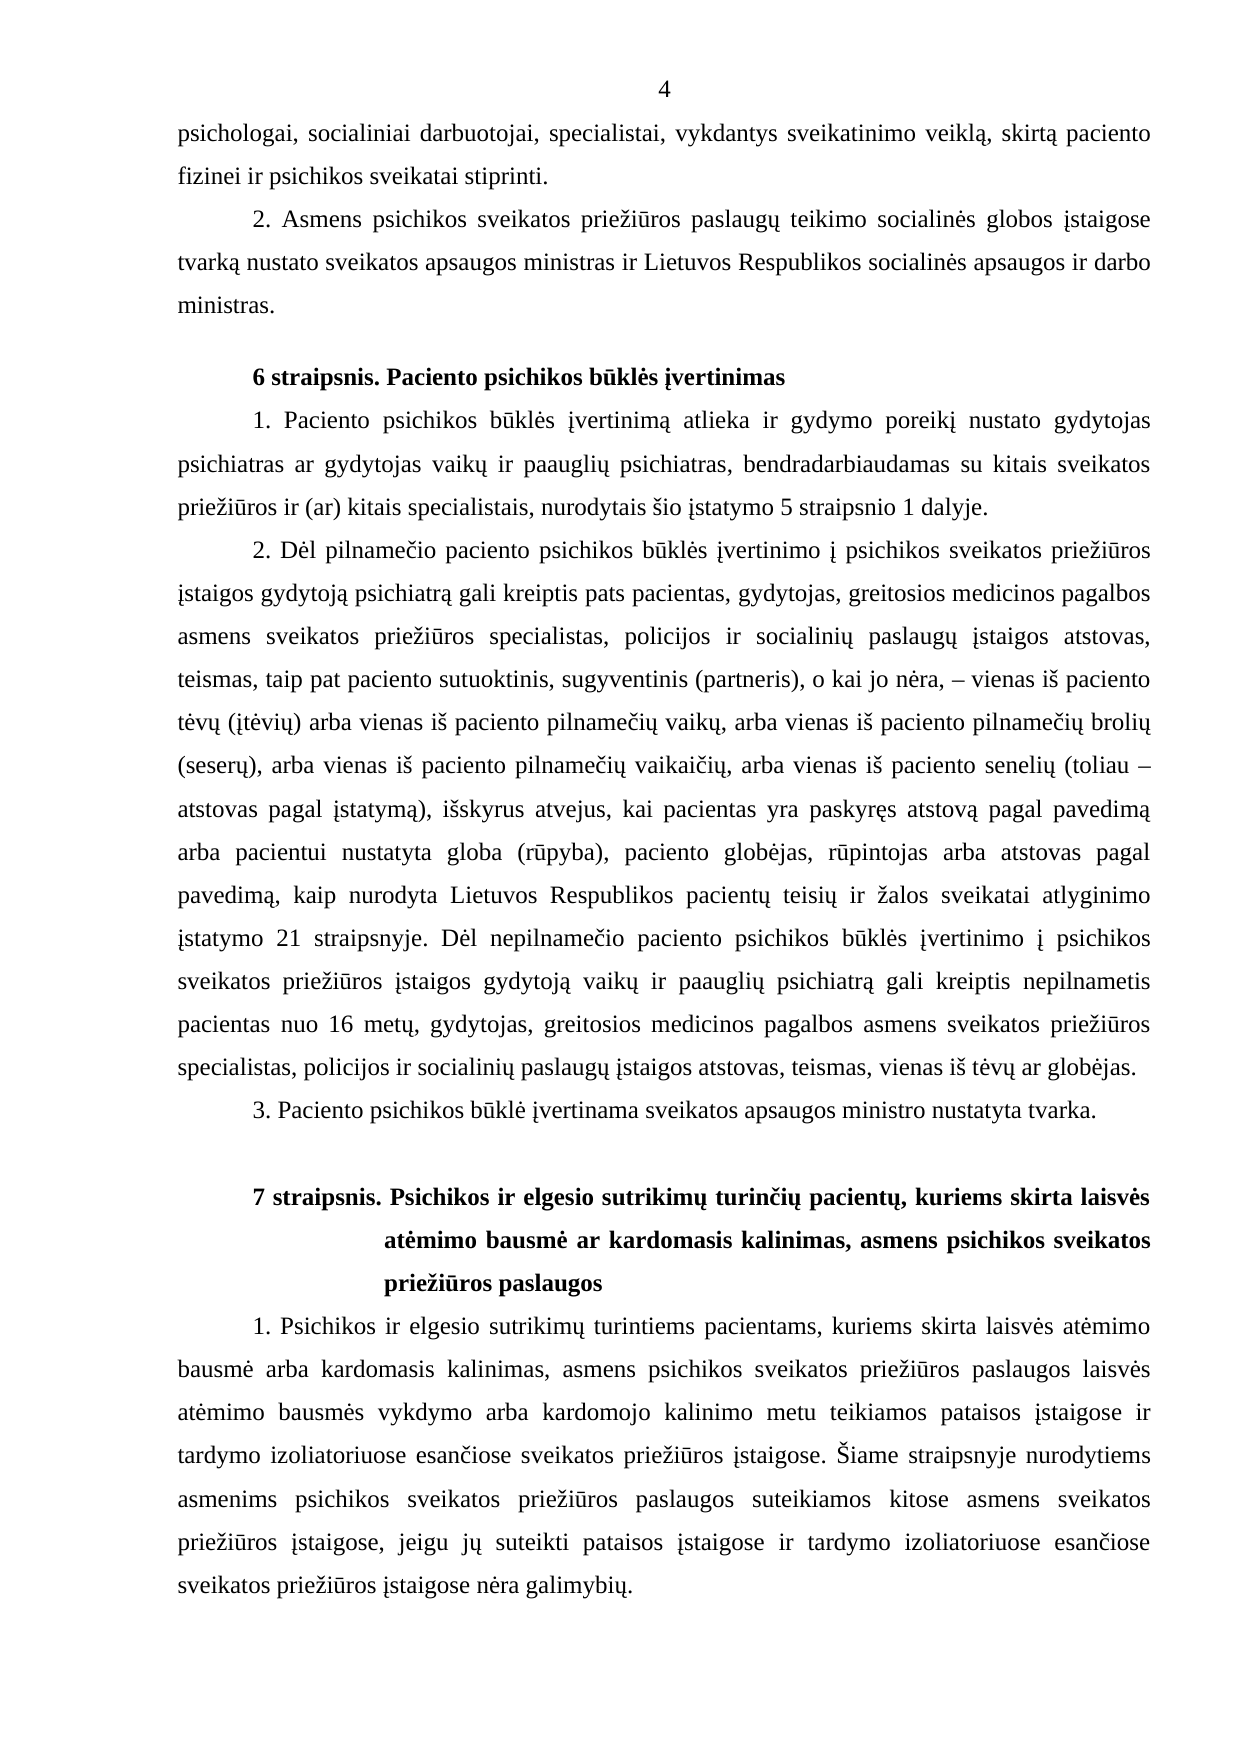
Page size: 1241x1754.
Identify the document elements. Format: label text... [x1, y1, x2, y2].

text 7 straipsnis. Psichikos ir elgesio sutrikimų turinčių pacientų, kuriems skirta laisvės atėmimo bausmė ar kardomasis kalinimas, asmens psichikos sveikatos priežiūros paslaugos [252, 1182, 1152, 1297]
text psichologai, socialiniai darbuotojai, specialistai, vykdantys sveikatinimo veiklą, skirtą paciento fizinei ir psichikos sveikatai stiprinti. [177, 118, 1152, 190]
text 1. Paciento psichikos būklės įvertinimą atlieka ir gydymo poreikį nustato gydytojas psichiatras ar gydytojas vaikų ir paauglių psichiatras, bendradarbiaudamas su kitais sveikatos priežiūros ir (ar) kitais specialistais, nurodytais šio įstatymo 5 straipsnio 1 dalyje. [177, 406, 1152, 521]
text 6 straipsnis. Paciento psichikos būklės įvertinimas [177, 362, 1152, 391]
text 2. Dėl pilnamečio paciento psichikos būklės įvertinimo į psichikos sveikatos priežiūros įstaigos gydytoją psichiatrą gali kreiptis pats pacientas, gydytojas, greitosios medicinos pagalbos asmens sveikatos priežiūros specialistas, policijos ir socialinių paslaugų įstaigos atstovas, teismas, taip pat paciento sutuoktinis, sugyventinis (partneris), o kai jo nėra, – vienas iš paciento tėvų (įtėvių) arba vienas iš paciento pilnamečių vaikų, arba vienas iš paciento pilnamečių brolių (seserų), arba vienas iš paciento pilnamečių vaikaičių, arba vienas iš paciento senelių (toliau – atstovas pagal įstatymą), išskyrus atvejus, kai pacientas yra paskyręs atstovą pagal pavedimą arba pacientui nustatyta globa (rūpyba), paciento globėjas, rūpintojas arba atstovas pagal pavedimą, kaip nurodyta Lietuvos Respublikos pacientų teisių ir žalos sveikatai atlyginimo įstatymo 21 straipsnyje. Dėl nepilnamečio paciento psichikos būklės įvertinimo į psichikos sveikatos priežiūros įstaigos gydytoją vaikų ir paauglių psichiatrą gali kreiptis nepilnametis pacientas nuo 16 metų, gydytojas, greitosios medicinos pagalbos asmens sveikatos priežiūros specialistas, policijos ir socialinių paslaugų įstaigos atstovas, teismas, vienas iš tėvų ar globėjas. [177, 535, 1152, 1081]
text 3. Paciento psichikos būklė įvertinama sveikatos apsaugos ministro nustatyta tvarka. [177, 1096, 1152, 1124]
text 1. Psichikos ir elgesio sutrikimų turintiems pacientams, kuriems skirta laisvės atėmimo bausmė arba kardomasis kalinimas, asmens psichikos sveikatos priežiūros paslaugos laisvės atėmimo bausmės vykdymo arba kardomojo kalinimo metu teikiamos pataisos įstaigose ir tardymo izoliatoriuose esančiose sveikatos priežiūros įstaigose. Šiame straipsnyje nurodytiems asmenims psichikos sveikatos priežiūros paslaugos suteikiamos kitose asmens sveikatos priežiūros įstaigose, jeigu jų suteikti pataisos įstaigose ir tardymo izoliatoriuose esančiose sveikatos priežiūros įstaigose nėra galimybių. [177, 1311, 1152, 1599]
text 2. Asmens psichikos sveikatos priežiūros paslaugų teikimo socialinės globos įstaigose tvarką nustato sveikatos apsaugos ministras ir Lietuvos Respublikos socialinės apsaugos ir darbo ministras. [177, 204, 1152, 319]
